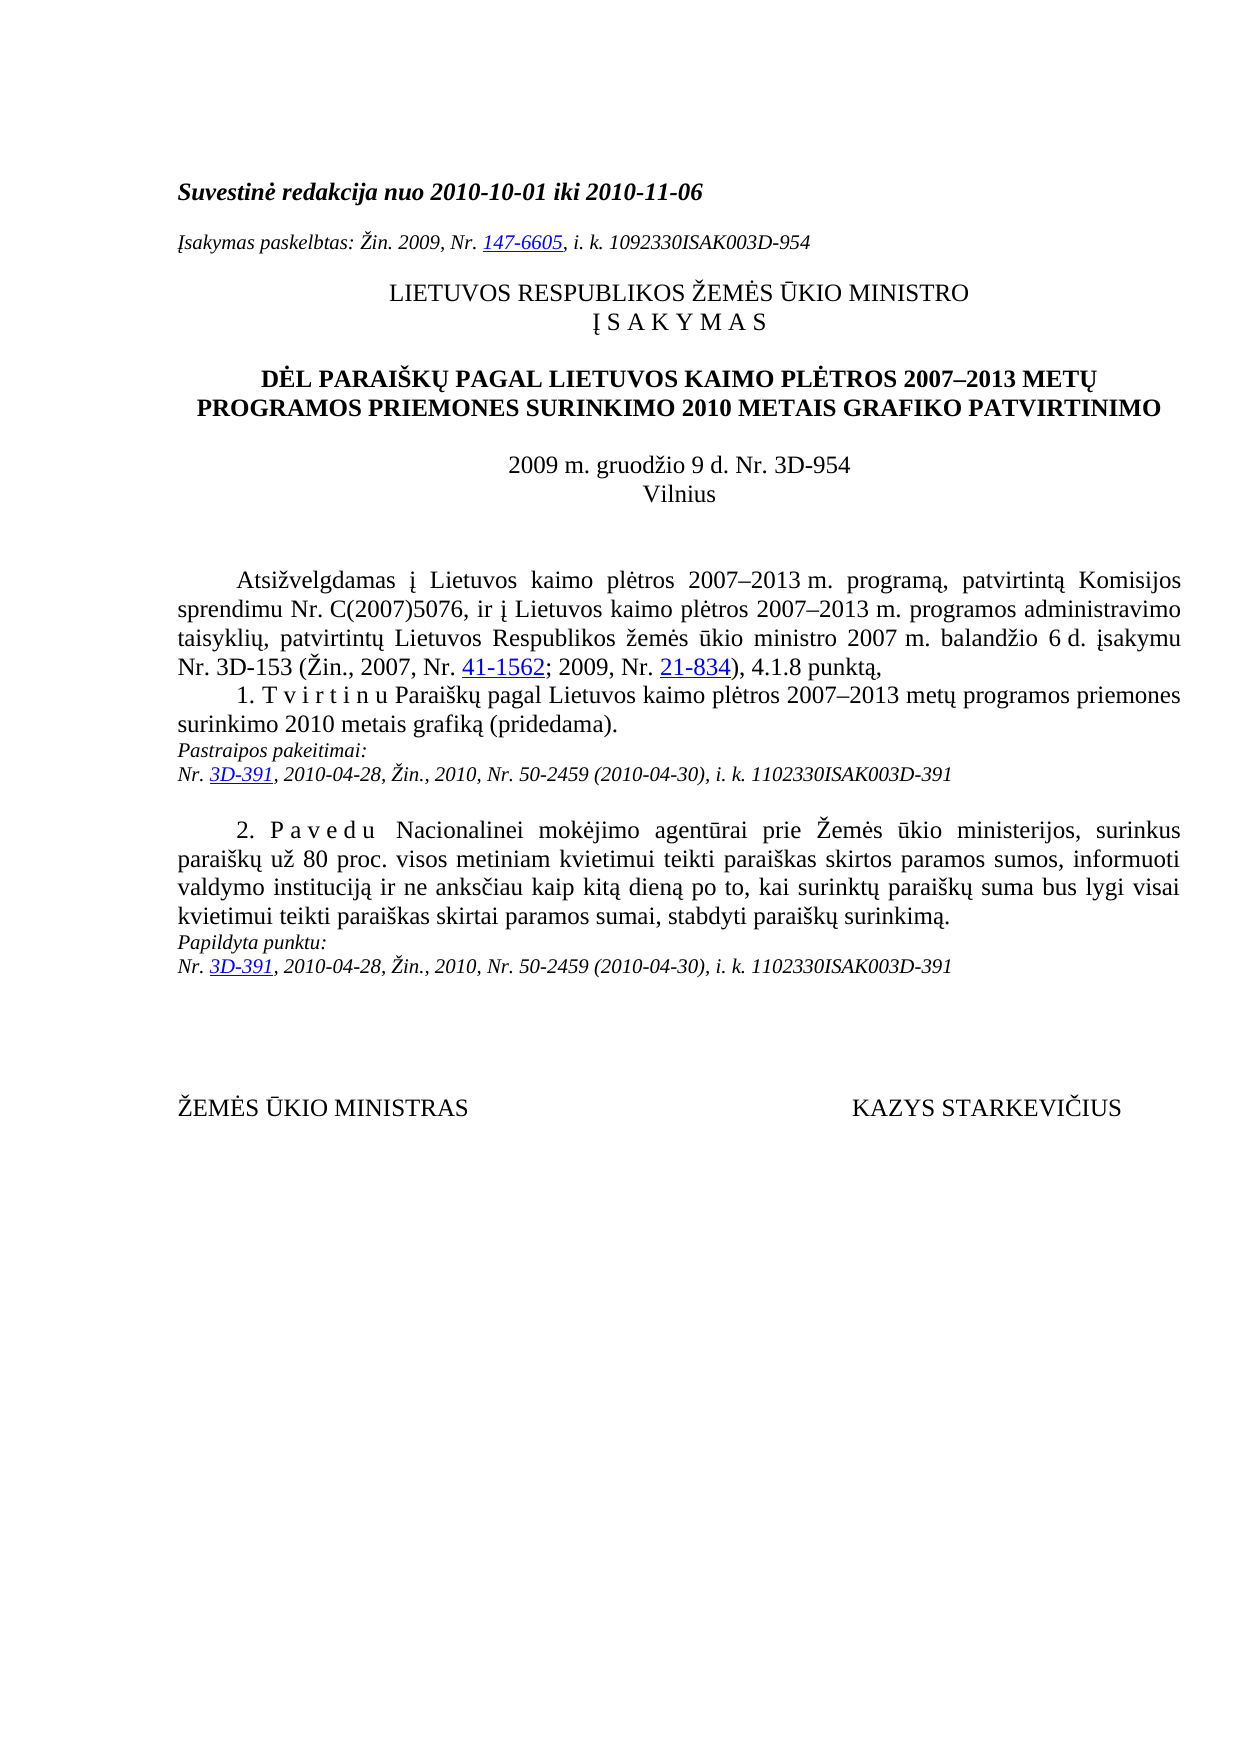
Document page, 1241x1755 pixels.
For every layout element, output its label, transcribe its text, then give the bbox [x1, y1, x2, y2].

text DĖL PARAIŠKŲ PAGAL LIETUVOS KAIMO PLĖTROS 2007–2013 METŲ PROGRAMOS PRIEMONES SURINKIMO 2010 METAIS GRAFIKO PATVIRTINIMO [177, 364, 1181, 422]
text Nr. 3D-391, 2010-04-28, Žin., 2010, Nr. 50-2459 (2010-04-30), i. k. 1102330ISAK003D-391 [177, 954, 1181, 978]
text Nr. 3D-391, 2010-04-28, Žin., 2010, Nr. 50-2459 (2010-04-30), i. k. 1102330ISAK003D-391 [177, 762, 1181, 786]
text LIETUVOS RESPUBLIKOS ŽEMĖS ŪKIO MINISTRO [177, 278, 1181, 307]
text Įsakymas paskelbtas: Žin. 2009, Nr. 147-6605, i. k. 1092330ISAK003D-954 [177, 230, 1181, 254]
text Suvestinė redakcija nuo 2010-10-01 iki 2010-11-06 [177, 177, 1181, 206]
text 2009 m. gruodžio 9 d. Nr. 3D-954 [177, 451, 1181, 479]
text Papildyta punktu: [177, 930, 1181, 954]
text Vilnius [177, 479, 1181, 508]
text 2. Pavedu Nacionalinei mokėjimo agentūrai prie Žemės ūkio ministerijos, surinkus paraiškų už 80 proc. visos metiniam kvietimui teikti paraiškas skirtos paramos sumos, informuoti valdymo instituciją ir ne anksčiau kaip kitą dieną po to, kai surinktų paraiškų suma bus lygi visai kvietimui teikti paraiškas skirtai paramos sumai, stabdyti paraiškų surinkimą. [177, 815, 1181, 930]
text Žemės ūkio ministras Kazys Starkevičius [177, 1093, 1181, 1122]
text Pastraipos pakeitimai: [177, 738, 1181, 762]
text 1. Tvirtinu Paraiškų pagal Lietuvos kaimo plėtros 2007–2013 metų programos priemones surinkimo 2010 metais grafiką (pridedama). [177, 681, 1181, 738]
text Į S A K Y M A S [177, 307, 1181, 336]
text Atsižvelgdamas į Lietuvos kaimo plėtros 2007–2013 m. programą, patvirtintą Komisijos sprendimu Nr. C(2007)5076, ir į Lietuvos kaimo plėtros 2007–2013 m. programos administravimo taisyklių, patvirtintų Lietuvos Respublikos žemės ūkio ministro 2007 m. balandžio 6 d. įsakymu Nr. 3D-153 (Žin., 2007, Nr. 41-1562; 2009, Nr. 21-834), 4.1.8 punktą, [177, 566, 1181, 681]
